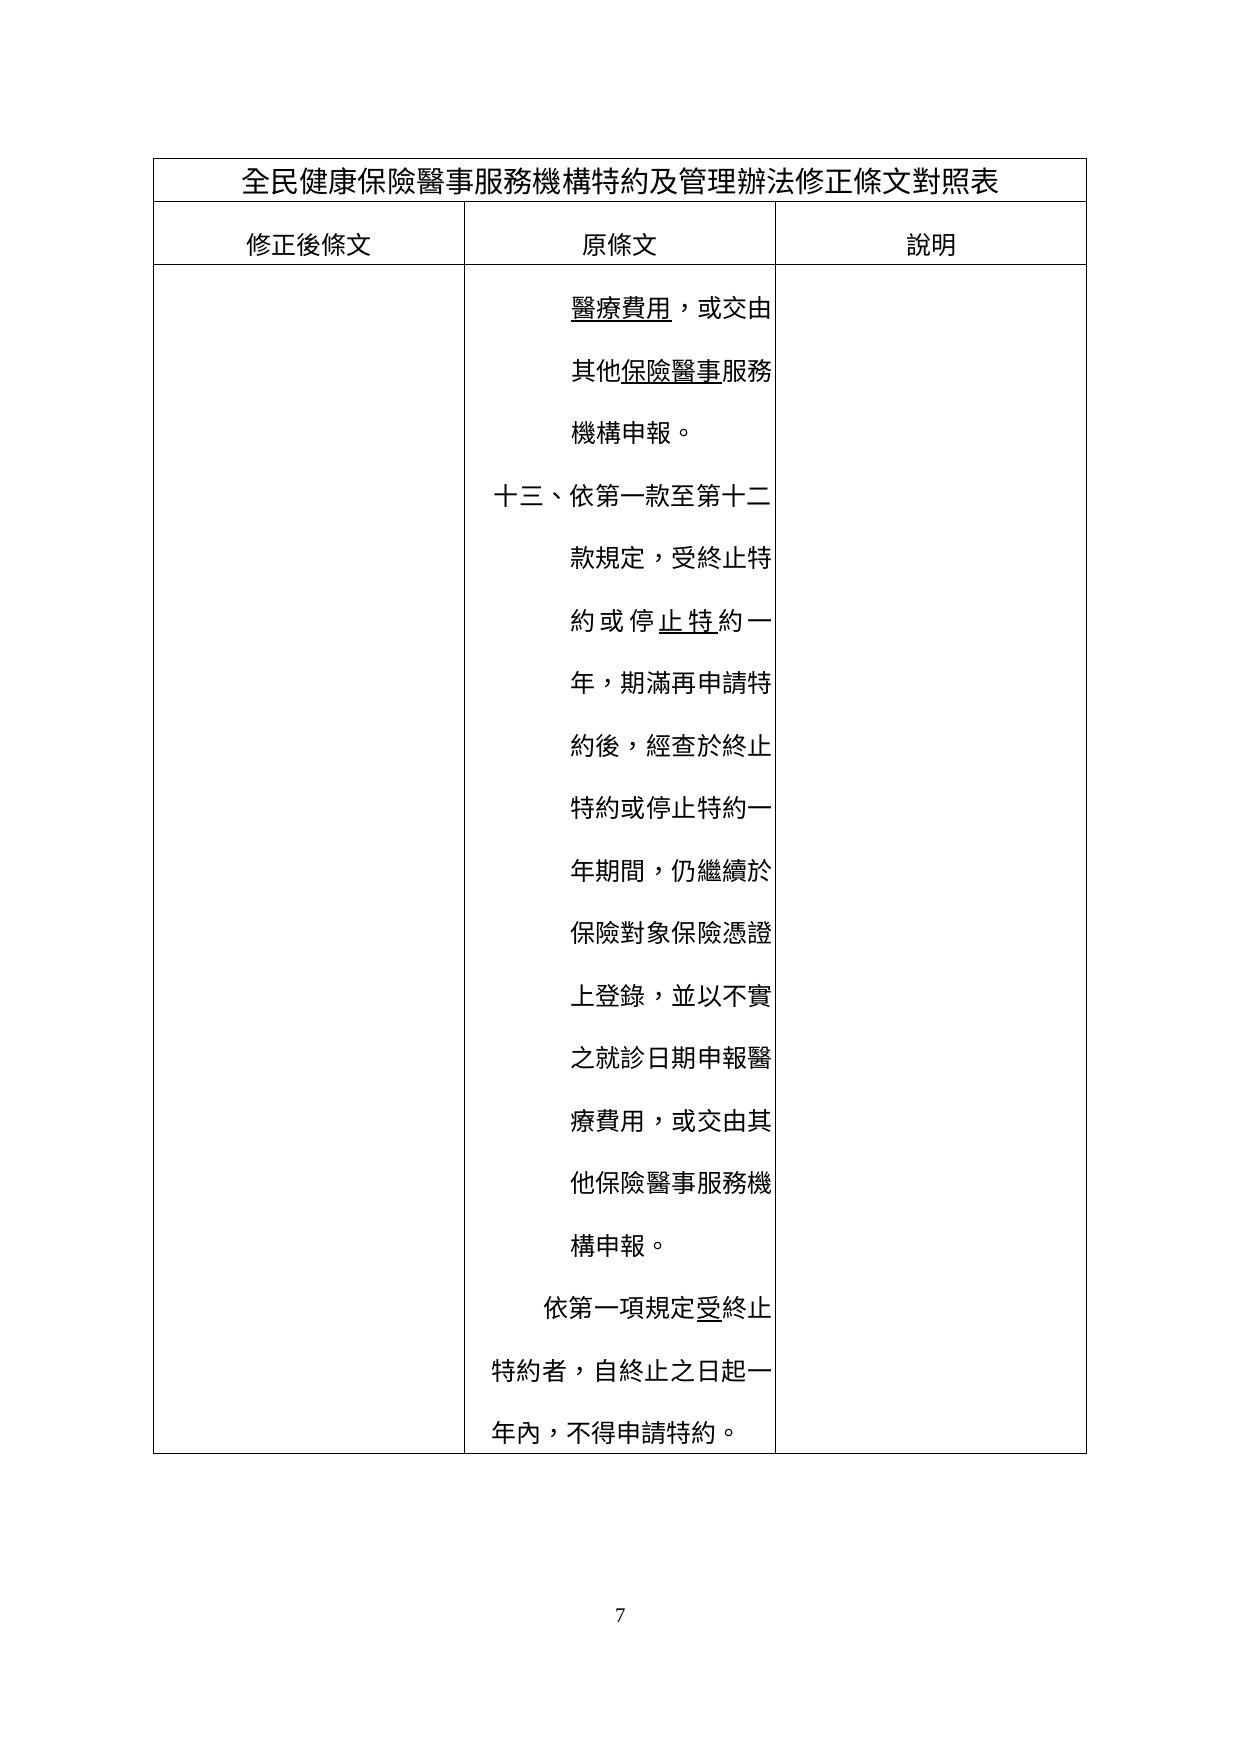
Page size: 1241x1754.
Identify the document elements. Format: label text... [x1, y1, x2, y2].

table_cell 原條文 [465, 202, 775, 264]
table_cell 修正後條文 [154, 202, 464, 264]
table_cell 醫療費用，或交由其他保險醫事服務機構申報。 十三、依第一款至第十二款規定，受終止特約或停止特約一年，期滿再申請特約後，經查於終止特約或停止特約一年期間，仍繼續於保險對象保險憑證上登錄，並以不實之就診日期申報醫療費用，或交由其他保險醫事服務機構申報。 依第一項規定受終止特約者，自終止之日起一年內，不得申請特約。 [465, 265, 775, 1453]
table_header 全民健康保險醫事服務機構特約及管理辦法修正條文對照表 [154, 159, 1086, 201]
table_cell 說明 [776, 202, 1086, 264]
table_cell [154, 265, 464, 1453]
table_cell [776, 265, 1086, 1453]
